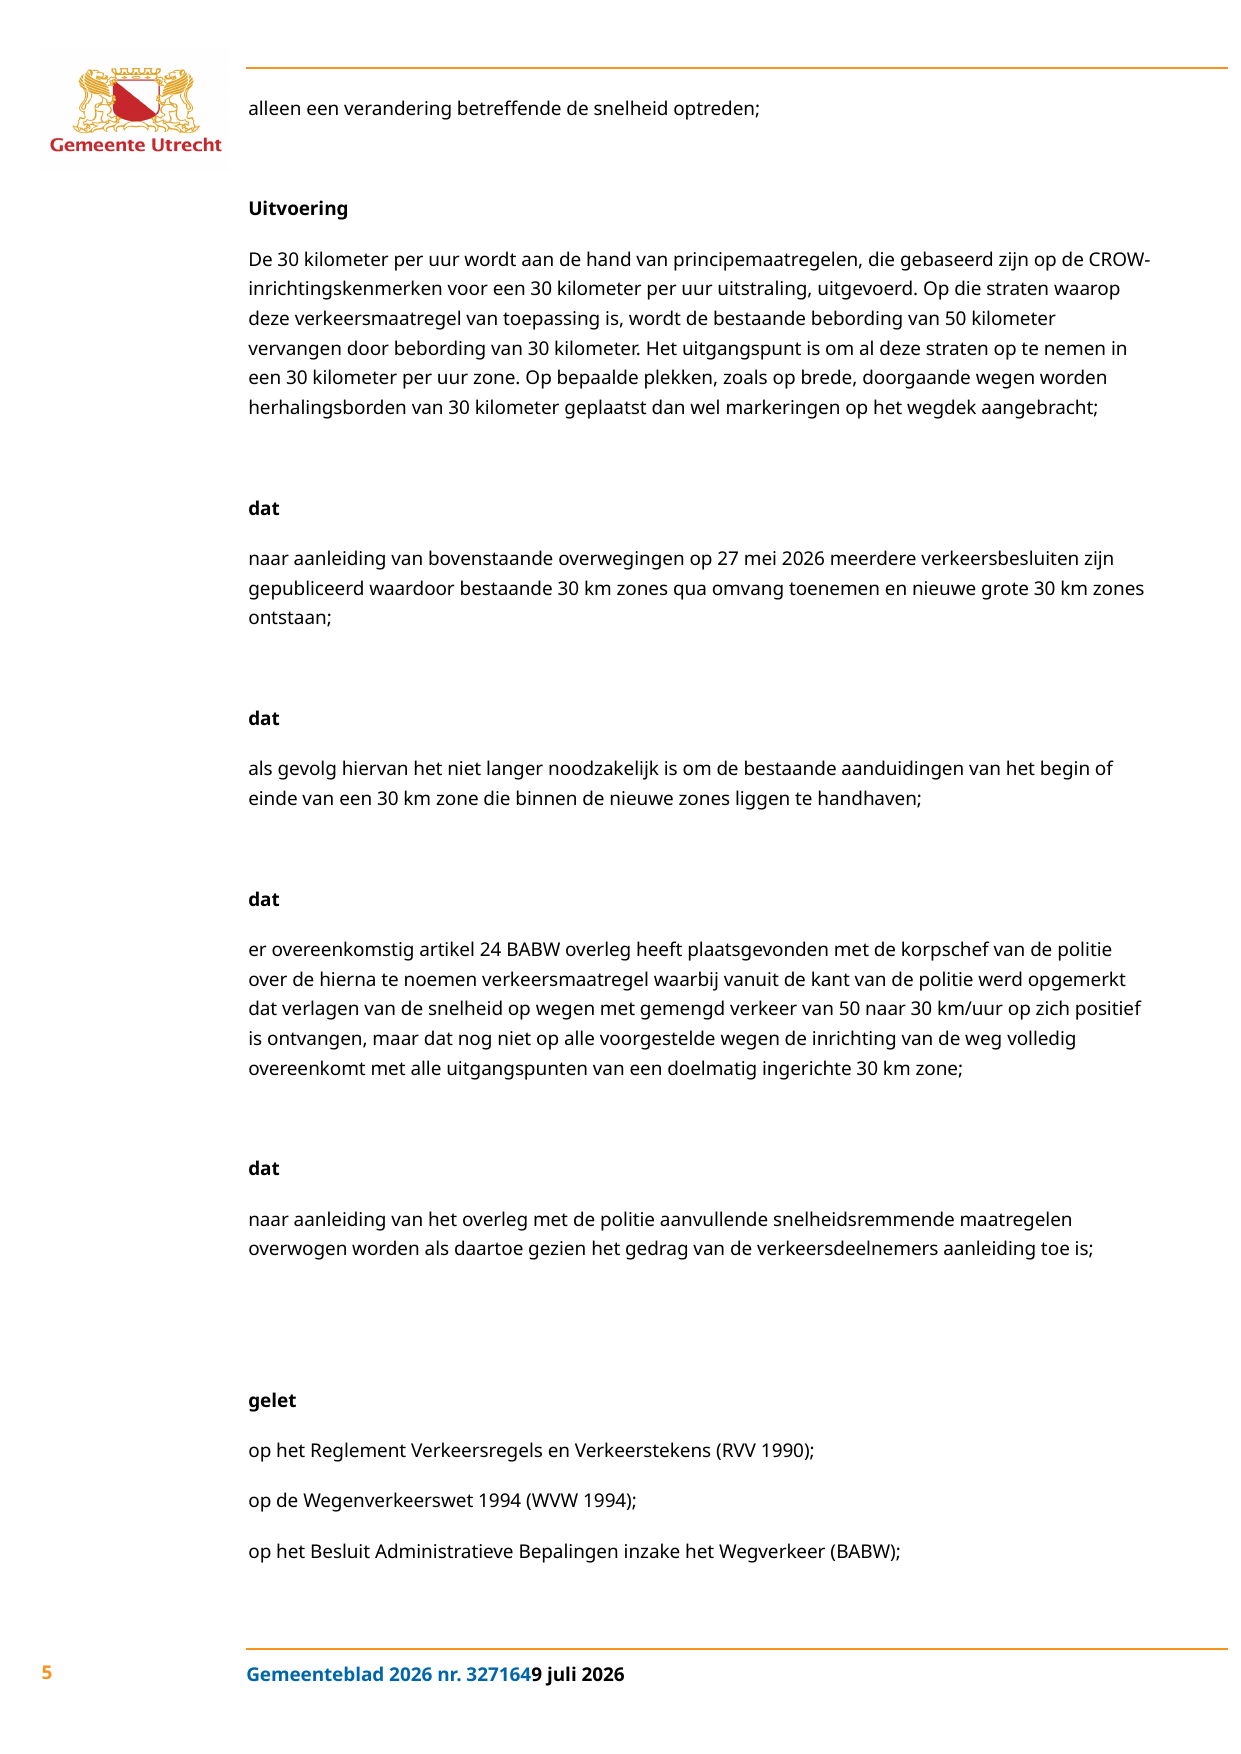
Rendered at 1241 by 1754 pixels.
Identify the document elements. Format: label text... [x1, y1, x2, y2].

text alleen een verandering betreffende de snelheid optreden; [248, 95, 1152, 121]
text Uitvoering [248, 196, 1152, 221]
text dat [248, 495, 1152, 521]
text gelet [248, 1387, 1152, 1413]
text naar aanleiding van bovenstaande overwegingen op 27 mei 2026 meerdere verkeersbesluiten zijn gepubliceerd waardoor bestaande 30 km zones qua omvang toenemen en nieuwe grote 30 km zones ontstaan; [248, 545, 1152, 630]
text naar aanleiding van het overleg met de politie aanvullende snelheidsremmende maatregelen overwogen worden als daartoe gezien het gedrag van de verkeersdeelnemers aanleiding toe is; [248, 1206, 1152, 1261]
text er overeenkomstig artikel 24 BABW overleg heeft plaatsgevonden met de korpschef van de politie over de hierna te noemen verkeersmaatregel waarbij vanuit de kant van de politie werd opgemerkt dat verlagen van de snelheid op wegen met gemengd verkeer van 50 naar 30 km/uur op zich positief is ontvangen, maar dat nog niet op alle voorgestelde wegen de inrichting van de weg volledig overeenkomt met alle uitgangspunten van een doelmatig ingerichte 30 km zone; [248, 936, 1152, 1081]
text op de Wegenverkeerswet 1994 (WVW 1994); [248, 1488, 1152, 1513]
text op het Besluit Administratieve Bepalingen inzake het Wegverkeer (BABW); [248, 1538, 1152, 1564]
text dat [248, 886, 1152, 912]
text De 30 kilometer per uur wordt aan de hand van principemaatregelen, die gebaseerd zijn op de CROW-inrichtingskenmerken voor een 30 kilometer per uur uitstraling, uitgevoerd. Op die straten waarop deze verkeersmaatregel van toepassing is, wordt de bestaande bebording van 50 kilometer vervangen door bebording van 30 kilometer. Het uitgangspunt is om al deze straten op te nemen in een 30 kilometer per uur zone. Op bepaalde plekken, zoals op brede, doorgaande wegen worden herhalingsborden van 30 kilometer geplaatst dan wel markeringen op het wegdek aangebracht; [248, 246, 1152, 420]
text op het Reglement Verkeersregels en Verkeerstekens (RVV 1990); [248, 1437, 1152, 1463]
picture [41, 47, 231, 172]
text dat [248, 705, 1152, 731]
text dat [248, 1156, 1152, 1181]
text als gevolg hiervan het niet langer noodzakelijk is om de bestaande aanduidingen van het begin of einde van een 30 km zone die binnen de nieuwe zones liggen te handhaven; [248, 756, 1152, 811]
